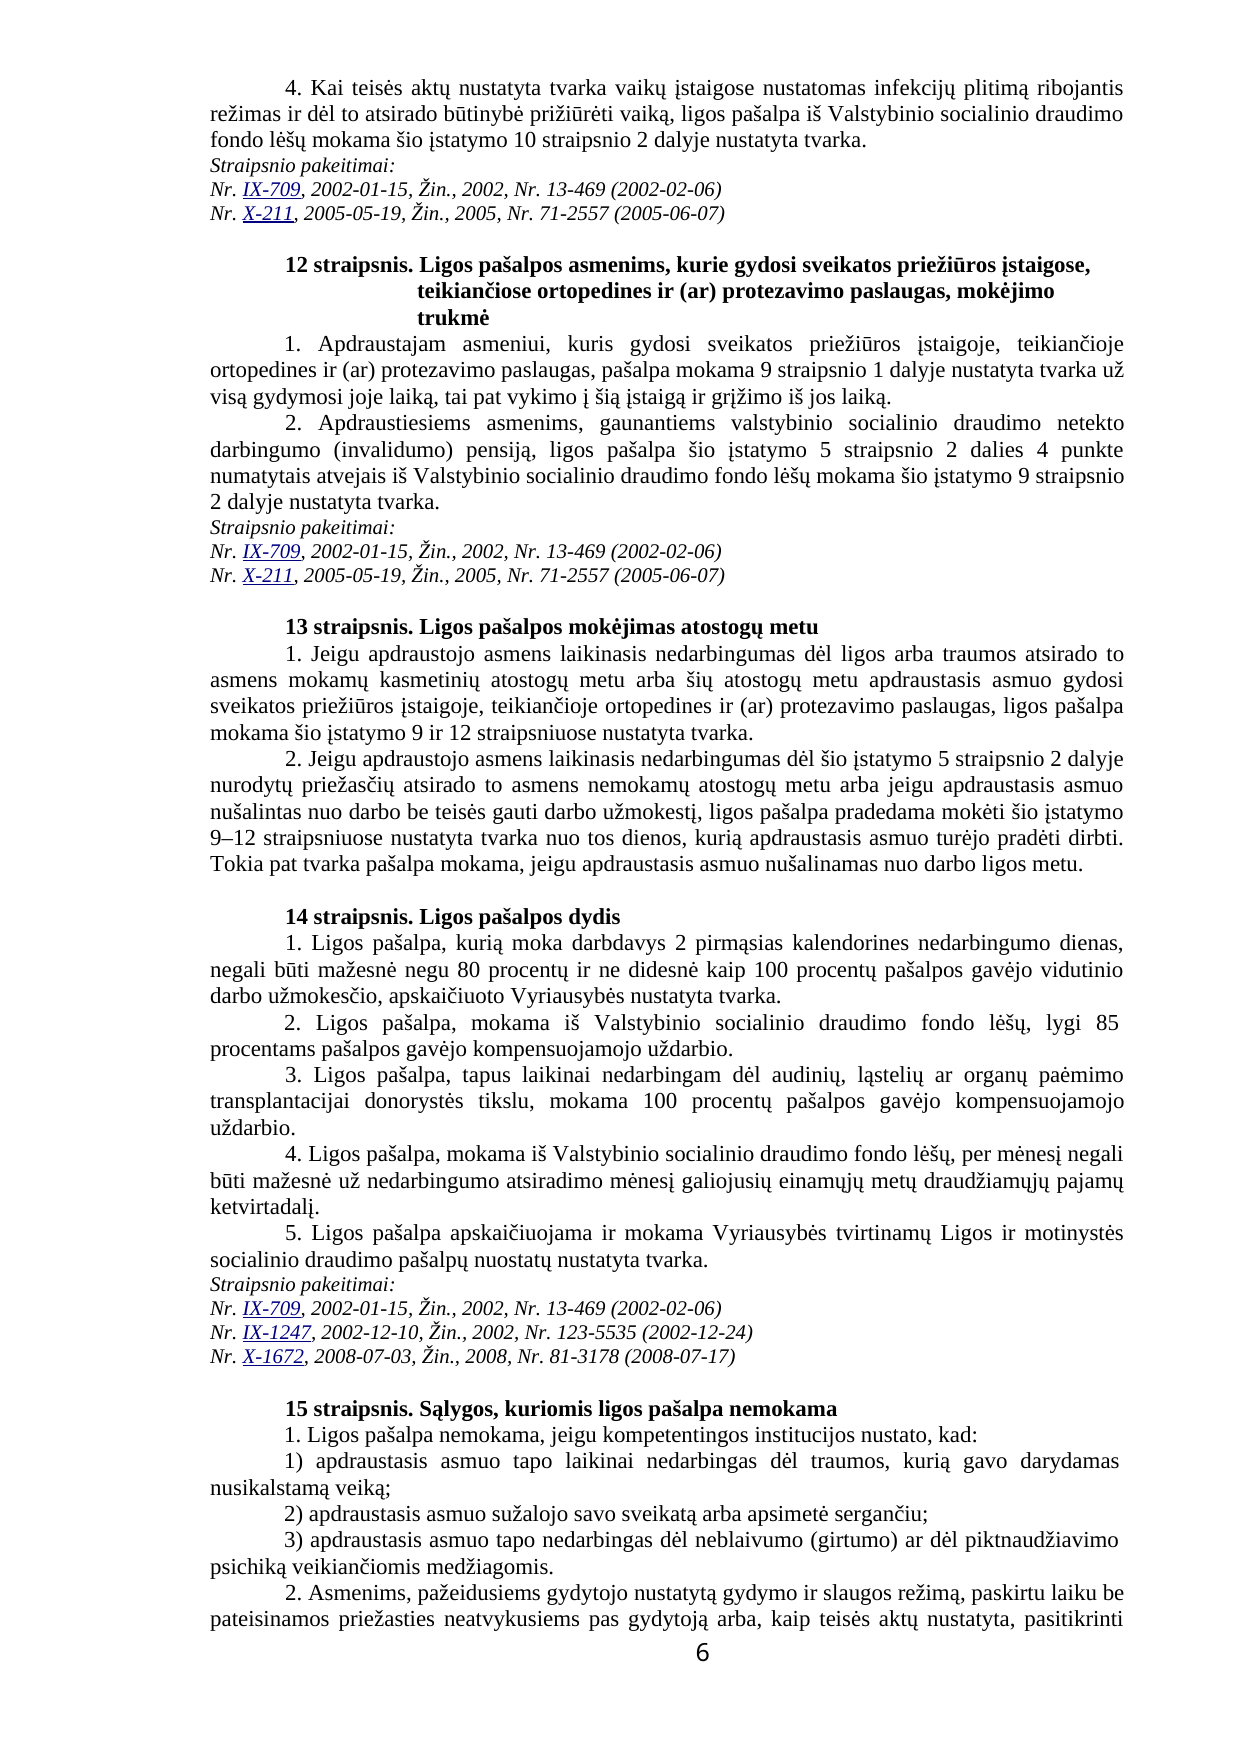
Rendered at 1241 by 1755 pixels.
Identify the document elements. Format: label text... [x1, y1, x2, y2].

text 1. Ligos pašalpa nemokama, jeigu kompetentingos institucijos nustato, kad: [210, 1421, 1120, 1447]
text Nr. IX-709, 2002-01-15, Žin., 2002, Nr. 13-469 (2002-02-06) [210, 1296, 1126, 1320]
text 4. Kai teisės aktų nustatyta tvarka vaikų įstaigose nustatomas infekcijų plitimą ribojantis režimas ir dėl to atsirado būtinybė prižiūrėti vaiką, ligos pašalpa iš Valstybinio socialinio draudimo fondo lėšų mokama šio įstatymo 10 straipsnio 2 dalyje nustatyta tvarka. [210, 73, 1126, 153]
text 15 straipsnis. Sąlygos, kuriomis ligos pašalpa nemokama [210, 1395, 1126, 1421]
text 2. Jeigu apdraustojo asmens laikinasis nedarbingumas dėl šio įstatymo 5 straipsnio 2 dalyje nurodytų priežasčių atsirado to asmens nemokamų atostogų metu arba jeigu apdraustasis asmuo nušalintas nuo darbo be teisės gauti darbo užmokestį, ligos pašalpa pradedama mokėti šio įstatymo 9–12 straipsniuose nustatyta tvarka nuo tos dienos, kurią apdraustasis asmuo turėjo pradėti dirbti. Tokia pat tvarka pašalpa mokama, jeigu apdraustasis asmuo nušalinamas nuo darbo ligos metu. [210, 745, 1126, 877]
text 1. Apdraustajam asmeniui, kuris gydosi sveikatos priežiūros įstaigoje, teikiančioje ortopedines ir (ar) protezavimo paslaugas, pašalpa mokama 9 straipsnio 1 dalyje nustatyta tvarka už visą gydymosi joje laiką, tai pat vykimo į šią įstaigą ir grįžimo iš jos laiką. [210, 330, 1126, 409]
text Nr. X-211, 2005-05-19, Žin., 2005, Nr. 71-2557 (2005-06-07) [210, 563, 1126, 587]
text 3) apdraustasis asmuo tapo nedarbingas dėl neblaivumo (girtumo) ar dėl piktnaudžiavimo psichiką veikiančiomis medžiagomis. [210, 1526, 1120, 1579]
text Straipsnio pakeitimai: [210, 1272, 1126, 1296]
text Straipsnio pakeitimai: [210, 153, 1126, 177]
text 14 straipsnis. Ligos pašalpos dydis [210, 903, 1126, 929]
text 1. Ligos pašalpa, kurią moka darbdavys 2 pirmąsias kalendorines nedarbingumo dienas, negali būti mažesnė negu 80 procentų ir ne didesnė kaip 100 procentų pašalpos gavėjo vidutinio darbo užmokesčio, apskaičiuoto Vyriausybės nustatyta tvarka. [210, 929, 1126, 1008]
text 12 straipsnis. Ligos pašalpos asmenims, kurie gydosi sveikatos priežiūros įstaigose, [285, 251, 1126, 277]
text 13 straipsnis. Ligos pašalpos mokėjimas atostogų metu [210, 613, 1126, 639]
text Nr. X-1672, 2008-07-03, Žin., 2008, Nr. 81-3178 (2008-07-17) [210, 1344, 1120, 1368]
text Nr. IX-1247, 2002-12-10, Žin., 2002, Nr. 123-5535 (2002-12-24) [210, 1320, 1126, 1344]
text 5. Ligos pašalpa apskaičiuojama ir mokama Vyriausybės tvirtinamų Ligos ir motinystės socialinio draudimo pašalpų nuostatų nustatyta tvarka. [210, 1219, 1126, 1272]
text 4. Ligos pašalpa, mokama iš Valstybinio socialinio draudimo fondo lėšų, per mėnesį negali būti mažesnė už nedarbingumo atsiradimo mėnesį galiojusių einamųjų metų draudžiamųjų pajamų ketvirtadalį. [210, 1140, 1126, 1219]
text 1. Jeigu apdraustojo asmens laikinasis nedarbingumas dėl ligos arba traumos atsirado to asmens mokamų kasmetinių atostogų metu arba šių atostogų metu apdraustasis asmuo gydosi sveikatos priežiūros įstaigoje, teikiančioje ortopedines ir (ar) protezavimo paslaugas, ligos pašalpa mokama šio įstatymo 9 ir 12 straipsniuose nustatyta tvarka. [210, 639, 1126, 745]
text 2. Ligos pašalpa, mokama iš Valstybinio socialinio draudimo fondo lėšų, lygi 85 procentams pašalpos gavėjo kompensuojamojo uždarbio. [210, 1008, 1120, 1061]
text 3. Ligos pašalpa, tapus laikinai nedarbingam dėl audinių, ląstelių ar organų paėmimo transplantacijai donorystės tikslu, mokama 100 procentų pašalpos gavėjo kompensuojamojo uždarbio. [210, 1061, 1126, 1140]
text 2. Asmenims, pažeidusiems gydytojo nustatytą gydymo ir slaugos režimą, paskirtu laiku be pateisinamos priežasties neatvykusiems pas gydytoją arba, kaip teisės aktų nustatyta, pasitikrinti [210, 1579, 1126, 1632]
text trukmė [417, 304, 1126, 330]
text 1) apdraustasis asmuo tapo laikinai nedarbingas dėl traumos, kurią gavo darydamas nusikalstamą veiką; [210, 1447, 1120, 1500]
text Straipsnio pakeitimai: [210, 515, 1126, 539]
text teikiančiose ortopedines ir (ar) protezavimo paslaugas, mokėjimo [417, 277, 1126, 304]
text 2) apdraustasis asmuo sužalojo savo sveikatą arba apsimetė sergančiu; [210, 1500, 1120, 1526]
text Nr. X-211, 2005-05-19, Žin., 2005, Nr. 71-2557 (2005-06-07) [210, 201, 1126, 225]
text 2. Apdraustiesiems asmenims, gaunantiems valstybinio socialinio draudimo netekto darbingumo (invalidumo) pensiją, ligos pašalpa šio įstatymo 5 straipsnio 2 dalies 4 punkte numatytais atvejais iš Valstybinio socialinio draudimo fondo lėšų mokama šio įstatymo 9 straipsnio 2 dalyje nustatyta tvarka. [210, 409, 1126, 515]
text Nr. IX-709, 2002-01-15, Žin., 2002, Nr. 13-469 (2002-02-06) [210, 539, 1126, 563]
text Nr. IX-709, 2002-01-15, Žin., 2002, Nr. 13-469 (2002-02-06) [210, 177, 1126, 201]
